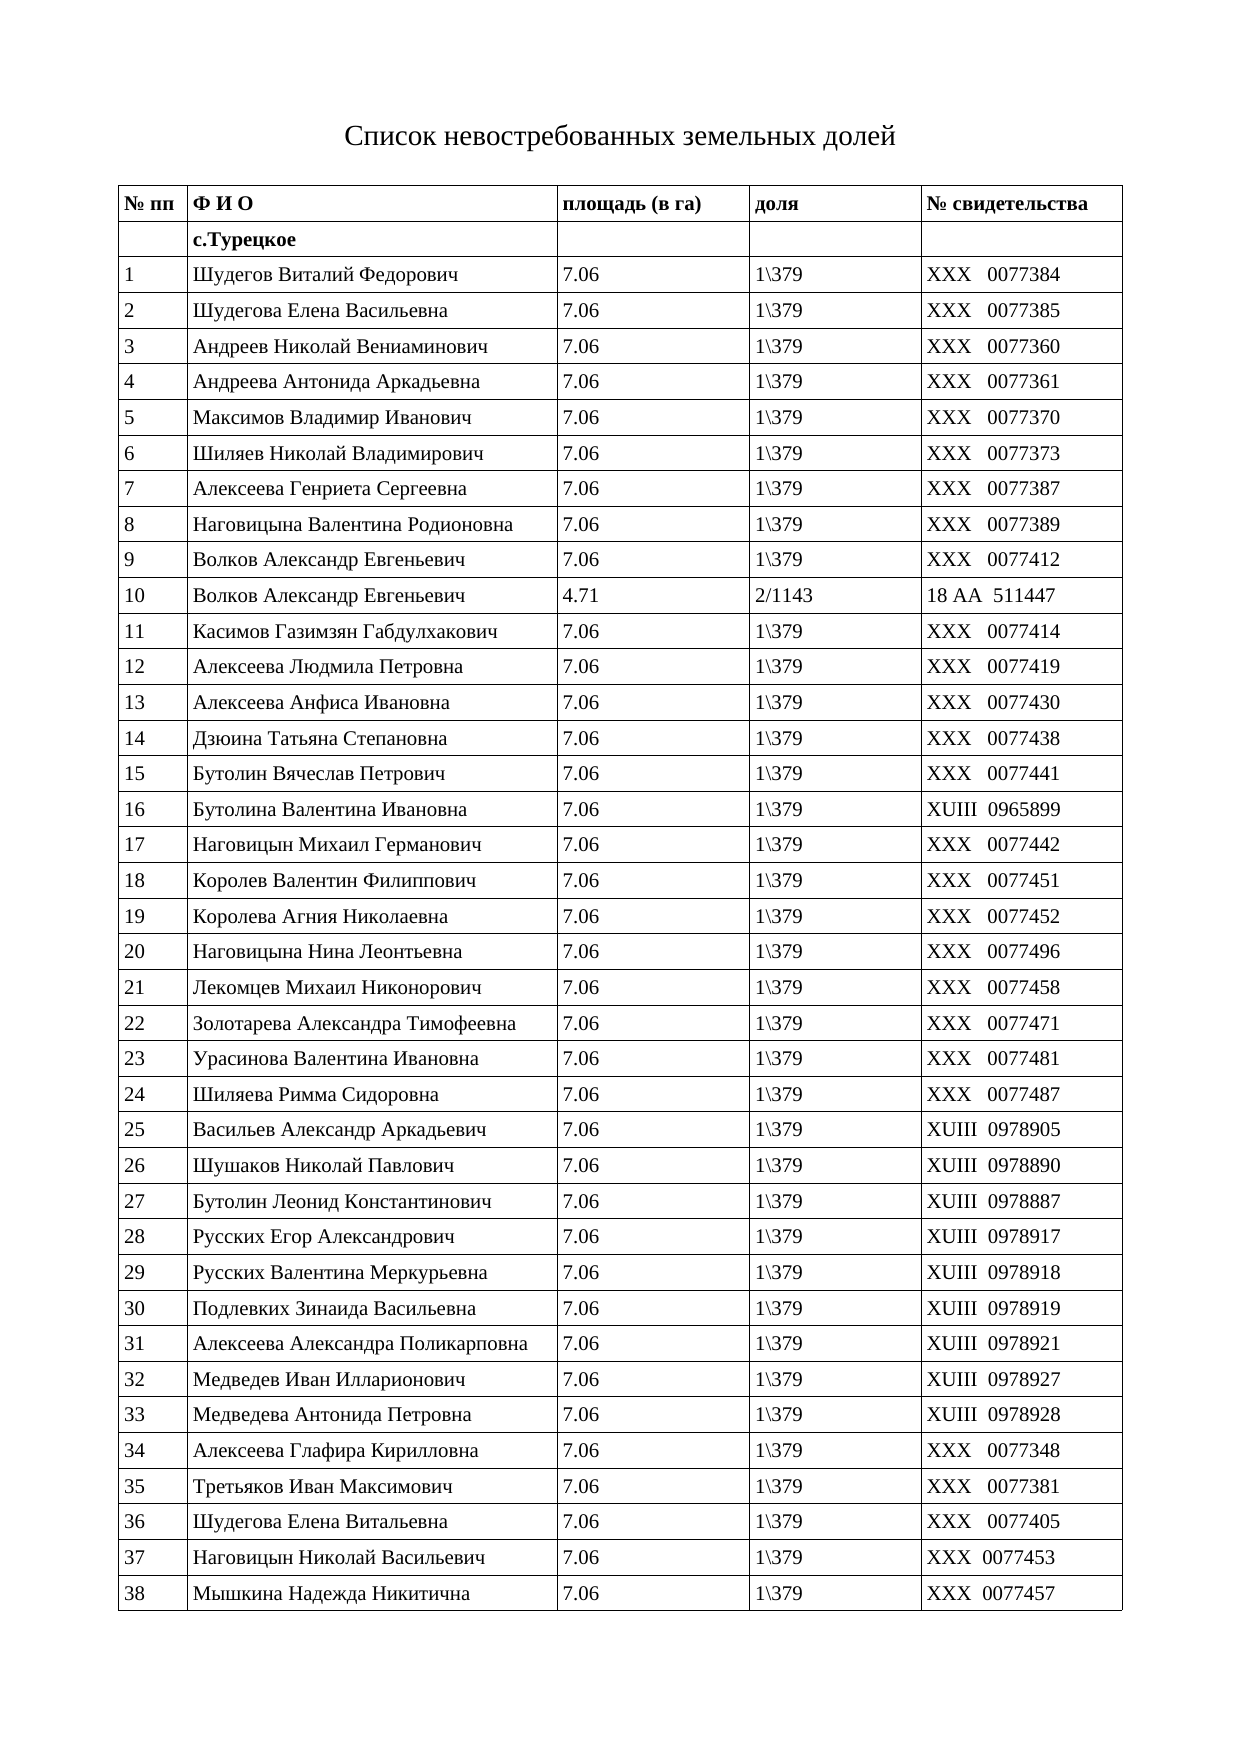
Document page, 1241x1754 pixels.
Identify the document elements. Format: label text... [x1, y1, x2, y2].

table_cell XUIII 0978919 [922, 1291, 1122, 1325]
table_cell XXX 0077412 [922, 542, 1122, 577]
table_cell Шудегов Виталий Федорович [188, 257, 557, 292]
table_cell 1\379 [750, 756, 921, 791]
table_cell XXX 0077453 [922, 1540, 1122, 1575]
table_cell XUIII 0978927 [922, 1362, 1122, 1396]
table_cell Васильев Александр Аркадьевич [188, 1112, 557, 1147]
table_cell 7.06 [558, 863, 749, 898]
table_cell 7.06 [558, 649, 749, 684]
table_cell 2 [119, 293, 187, 328]
table_header доля [750, 186, 921, 221]
table_cell 1\379 [750, 827, 921, 862]
table_cell XXX 0077457 [922, 1576, 1122, 1610]
table_cell 7.06 [558, 507, 749, 541]
table_cell 1\379 [750, 1041, 921, 1076]
table_cell 1\379 [750, 400, 921, 435]
table_cell Шиляев Николай Владимирович [188, 436, 557, 470]
table_cell Наговицын Михаил Германович [188, 827, 557, 862]
table_cell XUIII 0978905 [922, 1112, 1122, 1147]
table_cell 7.06 [558, 970, 749, 1005]
table_cell 1\379 [750, 899, 921, 933]
table_cell 1\379 [750, 507, 921, 541]
table_cell Максимов Владимир Иванович [188, 400, 557, 435]
table_cell XXX 0077384 [922, 257, 1122, 292]
table_cell 7.06 [558, 1006, 749, 1040]
table_cell 1\379 [750, 614, 921, 648]
table_cell Алексеева Глафира Кирилловна [188, 1433, 557, 1468]
table_cell 7.06 [558, 364, 749, 399]
table_cell Лекомцев Михаил Никонорович [188, 970, 557, 1005]
table_cell XXX 0077405 [922, 1504, 1122, 1539]
table_cell XXX 0077360 [922, 329, 1122, 363]
table_cell Андреева Антонида Аркадьевна [188, 364, 557, 399]
table_cell 8 [119, 507, 187, 541]
table_cell 17 [119, 827, 187, 862]
table_cell 1\379 [750, 257, 921, 292]
table_cell Дзюина Татьяна Степановна [188, 721, 557, 755]
table_cell 1\379 [750, 1397, 921, 1432]
table_cell 1\379 [750, 685, 921, 720]
table_cell Шудегова Елена Витальевна [188, 1504, 557, 1539]
table_cell 21 [119, 970, 187, 1005]
table_cell 7.06 [558, 1433, 749, 1468]
table_cell 1\379 [750, 1362, 921, 1396]
table_cell 18 АА 511447 [922, 578, 1122, 613]
table_cell XUIII 0978887 [922, 1184, 1122, 1218]
table_cell 1\379 [750, 1576, 921, 1610]
table_cell 7.06 [558, 721, 749, 755]
table_cell 30 [119, 1291, 187, 1325]
table_cell 1\379 [750, 436, 921, 470]
table_cell XXX 0077471 [922, 1006, 1122, 1040]
table_cell Алексеева Анфиса Ивановна [188, 685, 557, 720]
table_cell 26 [119, 1148, 187, 1183]
table_cell 7.06 [558, 1219, 749, 1254]
table_cell 7.06 [558, 934, 749, 969]
table_cell 1\379 [750, 1112, 921, 1147]
table_cell Золотарева Александра Тимофеевна [188, 1006, 557, 1040]
table_cell XXX 0077381 [922, 1469, 1122, 1503]
table_cell 1\379 [750, 721, 921, 755]
table_cell 1\379 [750, 1184, 921, 1218]
table_cell [922, 222, 1122, 256]
table_cell XUIII 0978890 [922, 1148, 1122, 1183]
table_cell 7.06 [558, 1469, 749, 1503]
table_cell 7.06 [558, 827, 749, 862]
table_cell Урасинова Валентина Ивановна [188, 1041, 557, 1076]
table_cell 5 [119, 400, 187, 435]
table_cell Мышкина Надежда Никитична [188, 1576, 557, 1610]
table_cell 1\379 [750, 1219, 921, 1254]
table_cell 37 [119, 1540, 187, 1575]
table_cell 34 [119, 1433, 187, 1468]
table_cell Наговицына Валентина Родионовна [188, 507, 557, 541]
table_cell Шушаков Николай Павлович [188, 1148, 557, 1183]
table_cell 7.06 [558, 329, 749, 363]
table_cell 4 [119, 364, 187, 399]
table_cell Русских Валентина Меркурьевна [188, 1255, 557, 1290]
table_cell 7.06 [558, 400, 749, 435]
table_cell Шудегова Елена Васильевна [188, 293, 557, 328]
table_cell XXX 0077387 [922, 471, 1122, 506]
table_cell 1\379 [750, 1326, 921, 1361]
table_cell 7.06 [558, 792, 749, 826]
table_cell 1\379 [750, 1148, 921, 1183]
table_cell XXX 0077414 [922, 614, 1122, 648]
table_cell 36 [119, 1504, 187, 1539]
table_cell 1\379 [750, 649, 921, 684]
table_cell 7.06 [558, 1148, 749, 1183]
table_cell XXX 0077438 [922, 721, 1122, 755]
table_cell XUIII 0978928 [922, 1397, 1122, 1432]
table_cell Русских Егор Александрович [188, 1219, 557, 1254]
table_cell XXX 0077442 [922, 827, 1122, 862]
table_cell 7.06 [558, 471, 749, 506]
table_cell 7.06 [558, 1504, 749, 1539]
table_cell 25 [119, 1112, 187, 1147]
table_cell 28 [119, 1219, 187, 1254]
table_cell 1\379 [750, 364, 921, 399]
table_cell Наговицына Нина Леонтьевна [188, 934, 557, 969]
table_cell 7.06 [558, 1326, 749, 1361]
table_cell XXX 0077430 [922, 685, 1122, 720]
table_cell XUIII 0978918 [922, 1255, 1122, 1290]
table_cell 7.06 [558, 1184, 749, 1218]
table_cell 1\379 [750, 1504, 921, 1539]
table_cell Касимов Газимзян Габдулхакович [188, 614, 557, 648]
table_cell Шиляева Римма Сидоровна [188, 1077, 557, 1111]
table_cell 38 [119, 1576, 187, 1610]
table_cell Королева Агния Николаевна [188, 899, 557, 933]
table_cell 7.06 [558, 1255, 749, 1290]
table_cell XXX 0077419 [922, 649, 1122, 684]
table_cell XXX 0077385 [922, 293, 1122, 328]
table_cell 7.06 [558, 1576, 749, 1610]
table_cell [558, 222, 749, 256]
table_cell 7.06 [558, 1112, 749, 1147]
table_cell 24 [119, 1077, 187, 1111]
table_cell 1\379 [750, 1469, 921, 1503]
table_cell 1\379 [750, 471, 921, 506]
table_cell 7.06 [558, 293, 749, 328]
table_cell 7.06 [558, 542, 749, 577]
table_cell Алексеева Генриета Сергеевна [188, 471, 557, 506]
table_cell XUIII 0978917 [922, 1219, 1122, 1254]
table_cell 7.06 [558, 756, 749, 791]
table_cell 16 [119, 792, 187, 826]
table_cell 7.06 [558, 1291, 749, 1325]
table_cell 7.06 [558, 1397, 749, 1432]
table_cell 1 [119, 257, 187, 292]
table_cell 1\379 [750, 293, 921, 328]
table_cell [750, 222, 921, 256]
table_cell 10 [119, 578, 187, 613]
table_cell 27 [119, 1184, 187, 1218]
table_cell 18 [119, 863, 187, 898]
table_cell 1\379 [750, 1291, 921, 1325]
table_cell 7.06 [558, 614, 749, 648]
table_cell Волков Александр Евгеньевич [188, 578, 557, 613]
table_cell 2/1143 [750, 578, 921, 613]
table_cell XUIII 0978921 [922, 1326, 1122, 1361]
table_cell 1\379 [750, 1433, 921, 1468]
table_cell 13 [119, 685, 187, 720]
table_cell 9 [119, 542, 187, 577]
table_cell 33 [119, 1397, 187, 1432]
table_header площадь (в га) [558, 186, 749, 221]
table_cell 7.06 [558, 1041, 749, 1076]
table_cell 19 [119, 899, 187, 933]
table_cell с.Турецкое [188, 222, 557, 256]
table_cell XXX 0077361 [922, 364, 1122, 399]
table_cell 1\379 [750, 934, 921, 969]
table_cell Подлевких Зинаида Васильевна [188, 1291, 557, 1325]
table_cell Медведева Антонида Петровна [188, 1397, 557, 1432]
table_cell XXX 0077451 [922, 863, 1122, 898]
table_cell XXX 0077481 [922, 1041, 1122, 1076]
table_cell Медведев Иван Илларионович [188, 1362, 557, 1396]
text Список невостребованных земельных долей [118, 118, 1122, 152]
table_cell XXX 0077348 [922, 1433, 1122, 1468]
table_cell 3 [119, 329, 187, 363]
table_cell Бутолин Вячеслав Петрович [188, 756, 557, 791]
table_cell 20 [119, 934, 187, 969]
table_cell 7.06 [558, 899, 749, 933]
table_cell XXX 0077452 [922, 899, 1122, 933]
table_cell 6 [119, 436, 187, 470]
table_cell Королев Валентин Филиппович [188, 863, 557, 898]
table_header № пп [119, 186, 187, 221]
table_cell Алексеева Александра Поликарповна [188, 1326, 557, 1361]
table_cell [119, 222, 187, 256]
table_cell 1\379 [750, 1255, 921, 1290]
table_cell 1\379 [750, 792, 921, 826]
table_cell 7.06 [558, 1362, 749, 1396]
table_cell Бутолина Валентина Ивановна [188, 792, 557, 826]
table_cell Бутолин Леонид Константинович [188, 1184, 557, 1218]
table_cell XXX 0077370 [922, 400, 1122, 435]
table_header Ф И О [188, 186, 557, 221]
table_cell 1\379 [750, 1540, 921, 1575]
table_cell 15 [119, 756, 187, 791]
table_cell XXX 0077458 [922, 970, 1122, 1005]
table_cell XXX 0077496 [922, 934, 1122, 969]
table_cell 1\379 [750, 863, 921, 898]
table_cell Наговицын Николай Васильевич [188, 1540, 557, 1575]
table_cell 7 [119, 471, 187, 506]
table_cell XUIII 0965899 [922, 792, 1122, 826]
table_cell 4.71 [558, 578, 749, 613]
table_cell XXX 0077373 [922, 436, 1122, 470]
table_cell XXX 0077441 [922, 756, 1122, 791]
table_cell 35 [119, 1469, 187, 1503]
table_header № свидетельства [922, 186, 1122, 221]
table_cell 32 [119, 1362, 187, 1396]
table_cell 7.06 [558, 1077, 749, 1111]
table_cell 22 [119, 1006, 187, 1040]
table_cell Андреев Николай Вениаминович [188, 329, 557, 363]
table_cell 7.06 [558, 685, 749, 720]
table_cell XXX 0077487 [922, 1077, 1122, 1111]
table_cell 1\379 [750, 1077, 921, 1111]
table_cell 14 [119, 721, 187, 755]
table_cell 31 [119, 1326, 187, 1361]
table_cell Третьяков Иван Максимович [188, 1469, 557, 1503]
table_cell 1\379 [750, 970, 921, 1005]
table_cell 7.06 [558, 436, 749, 470]
table_cell Алексеева Людмила Петровна [188, 649, 557, 684]
table_cell 7.06 [558, 1540, 749, 1575]
table_cell 11 [119, 614, 187, 648]
table_cell 23 [119, 1041, 187, 1076]
table_cell 1\379 [750, 329, 921, 363]
table_cell XXX 0077389 [922, 507, 1122, 541]
table_cell Волков Александр Евгеньевич [188, 542, 557, 577]
table_cell 12 [119, 649, 187, 684]
table_cell 29 [119, 1255, 187, 1290]
table_cell 1\379 [750, 1006, 921, 1040]
table_cell 1\379 [750, 542, 921, 577]
table_cell 7.06 [558, 257, 749, 292]
